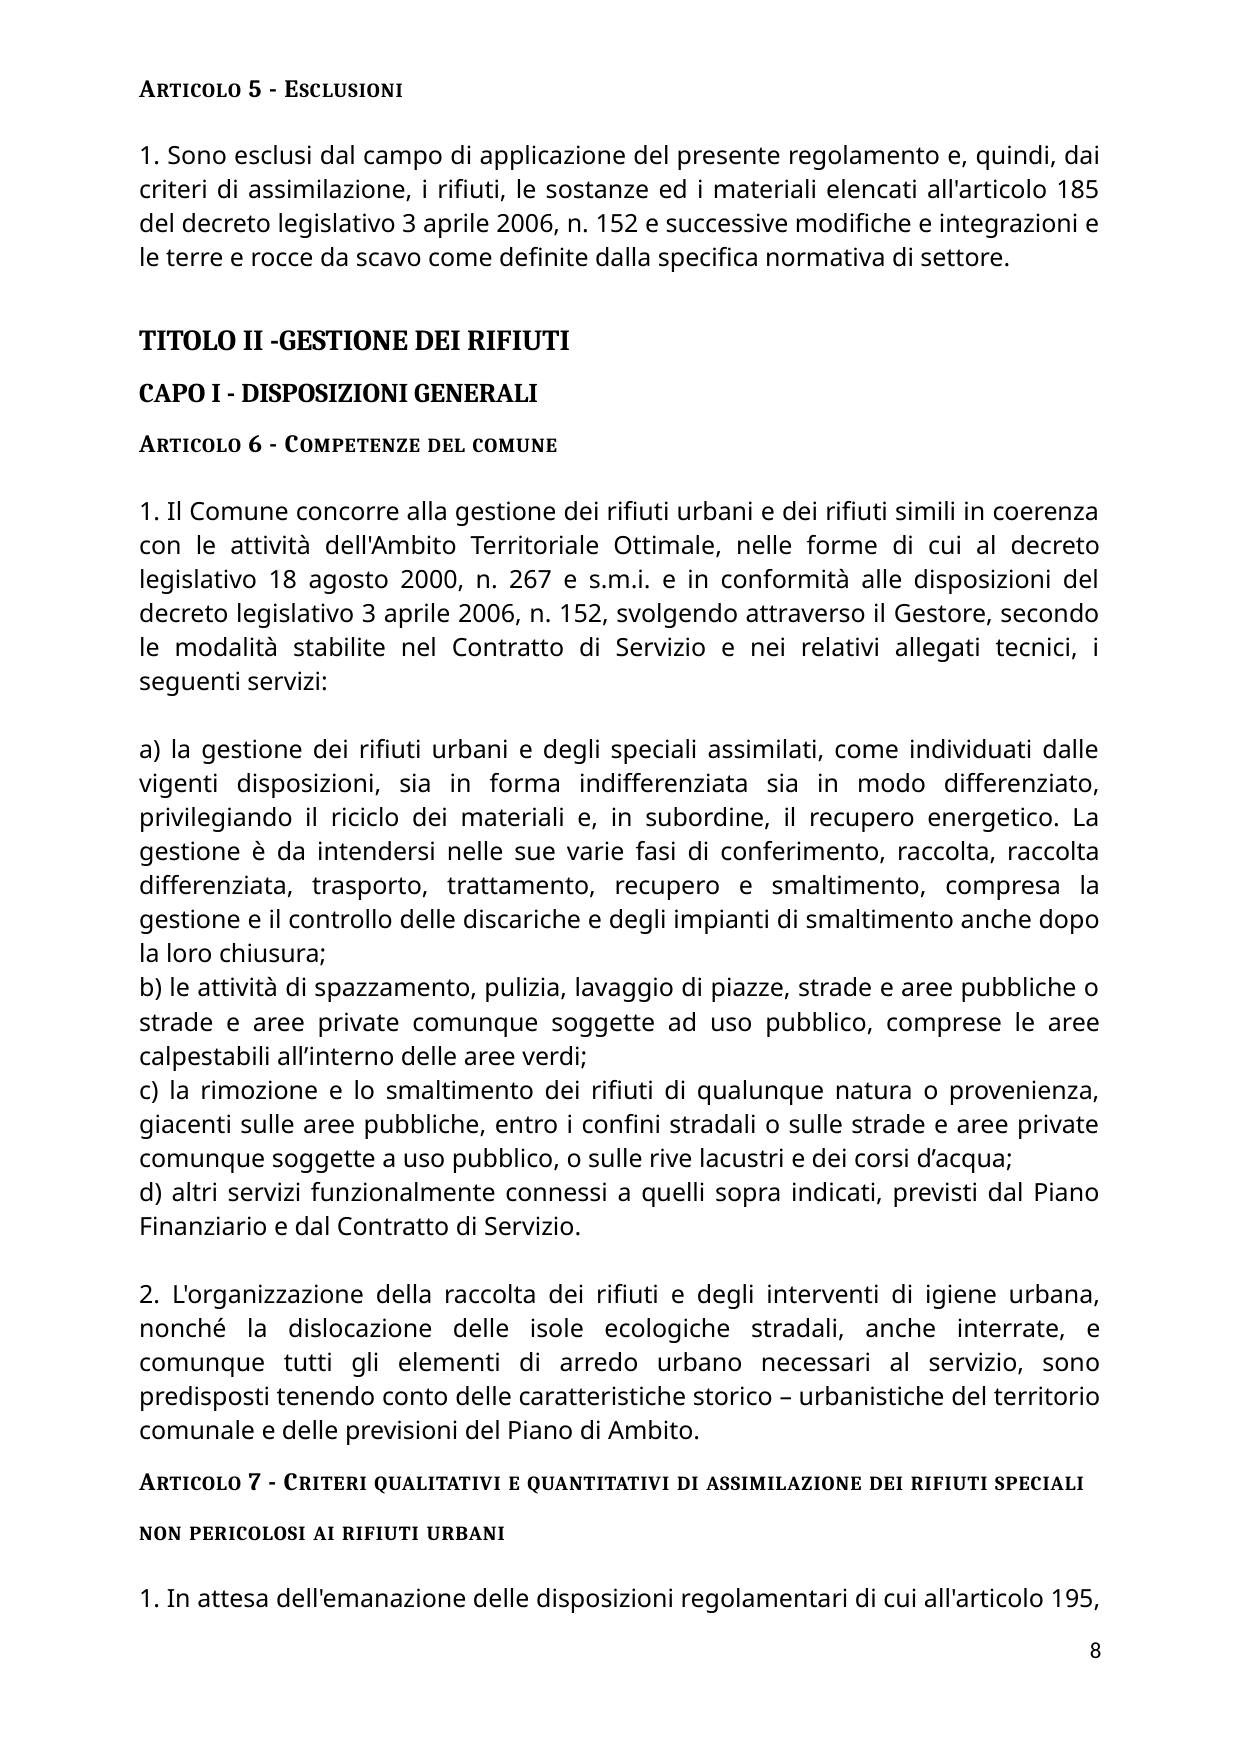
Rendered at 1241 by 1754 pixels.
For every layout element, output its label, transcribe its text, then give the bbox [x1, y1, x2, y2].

text c) la rimozione e lo smaltimento dei rifiuti di qualunque natura o provenienza, giacenti sulle aree pubbliche, entro i confini stradali o sulle strade e aree private comunque soggette a uso pubblico, o sulle rive lacustri e dei corsi d’acqua; [139, 1072, 1101, 1174]
subtitle CAPO I - DISPOSIZIONI GENERALI [139, 378, 1101, 409]
subtitle Articolo 6 - Competenze del comune [139, 430, 1101, 459]
text 1. Il Comune concorre alla gestione dei rifiuti urbani e dei rifiuti simili in coerenza con le attività dell'Ambito Territoriale Ottimale, nelle forme di cui al decreto legislativo 18 agosto 2000, n. 267 e s.m.i. e in conformità alle disposizioni del decreto legislativo 3 aprile 2006, n. 152, svolgendo attraverso il Gestore, secondo le modalità stabilite nel Contratto di Servizio e nei relativi allegati tecnici, i seguenti servizi: [139, 493, 1101, 698]
text d) altri servizi funzionalmente connessi a quelli sopra indicati, previsti dal Piano Finanziario e dal Contratto di Servizio. [139, 1174, 1101, 1243]
text b) le attività di spazzamento, pulizia, lavaggio di piazze, strade e aree pubbliche o strade e aree private comunque soggette ad uso pubblico, comprese le aree calpestabili all’interno delle aree verdi; [139, 970, 1101, 1072]
text a) la gestione dei rifiuti urbani e degli speciali assimilati, come individuati dalle vigenti disposizioni, sia in forma indifferenziata sia in modo differenziato, privilegiando il riciclo dei materiali e, in subordine, il recupero energetico. La gestione è da intendersi nelle sue varie fasi di conferimento, raccolta, raccolta differenziata, trasporto, trattamento, recupero e smaltimento, compresa la gestione e il controllo delle discariche e degli impianti di smaltimento anche dopo la loro chiusura; [139, 732, 1101, 970]
text 1. Sono esclusi dal campo di applicazione del presente regolamento e, quindi, dai criteri di assimilazione, i rifiuti, le sostanze ed i materiali elencati all'articolo 185 del decreto legislativo 3 aprile 2006, n. 152 e successive modifiche e integrazioni e le terre e rocce da scavo come definite dalla specifica normativa di settore. [139, 138, 1101, 274]
subtitle non pericolosi ai rifiuti urbani [139, 1517, 1101, 1546]
subtitle Articolo 5 - Esclusioni [139, 75, 1101, 104]
text 2. L'organizzazione della raccolta dei rifiuti e degli interventi di igiene urbana, nonché la dislocazione delle isole ecologiche stradali, anche interrate, e comunque tutti gli elementi di arredo urbano necessari al servizio, sono predisposti tenendo conto delle caratteristiche storico – urbanistiche del territorio comunale e delle previsioni del Piano di Ambito. [139, 1277, 1101, 1447]
subtitle TITOLO II -GESTIONE DEI RIFIUTI [139, 324, 1101, 358]
subtitle Articolo 7 - Criteri qualitativi e quantitativi di assimilazione dei rifiuti speciali [139, 1468, 1101, 1497]
text 1. In attesa dell'emanazione delle disposizioni regolamentari di cui all'articolo 195, [139, 1580, 1101, 1614]
